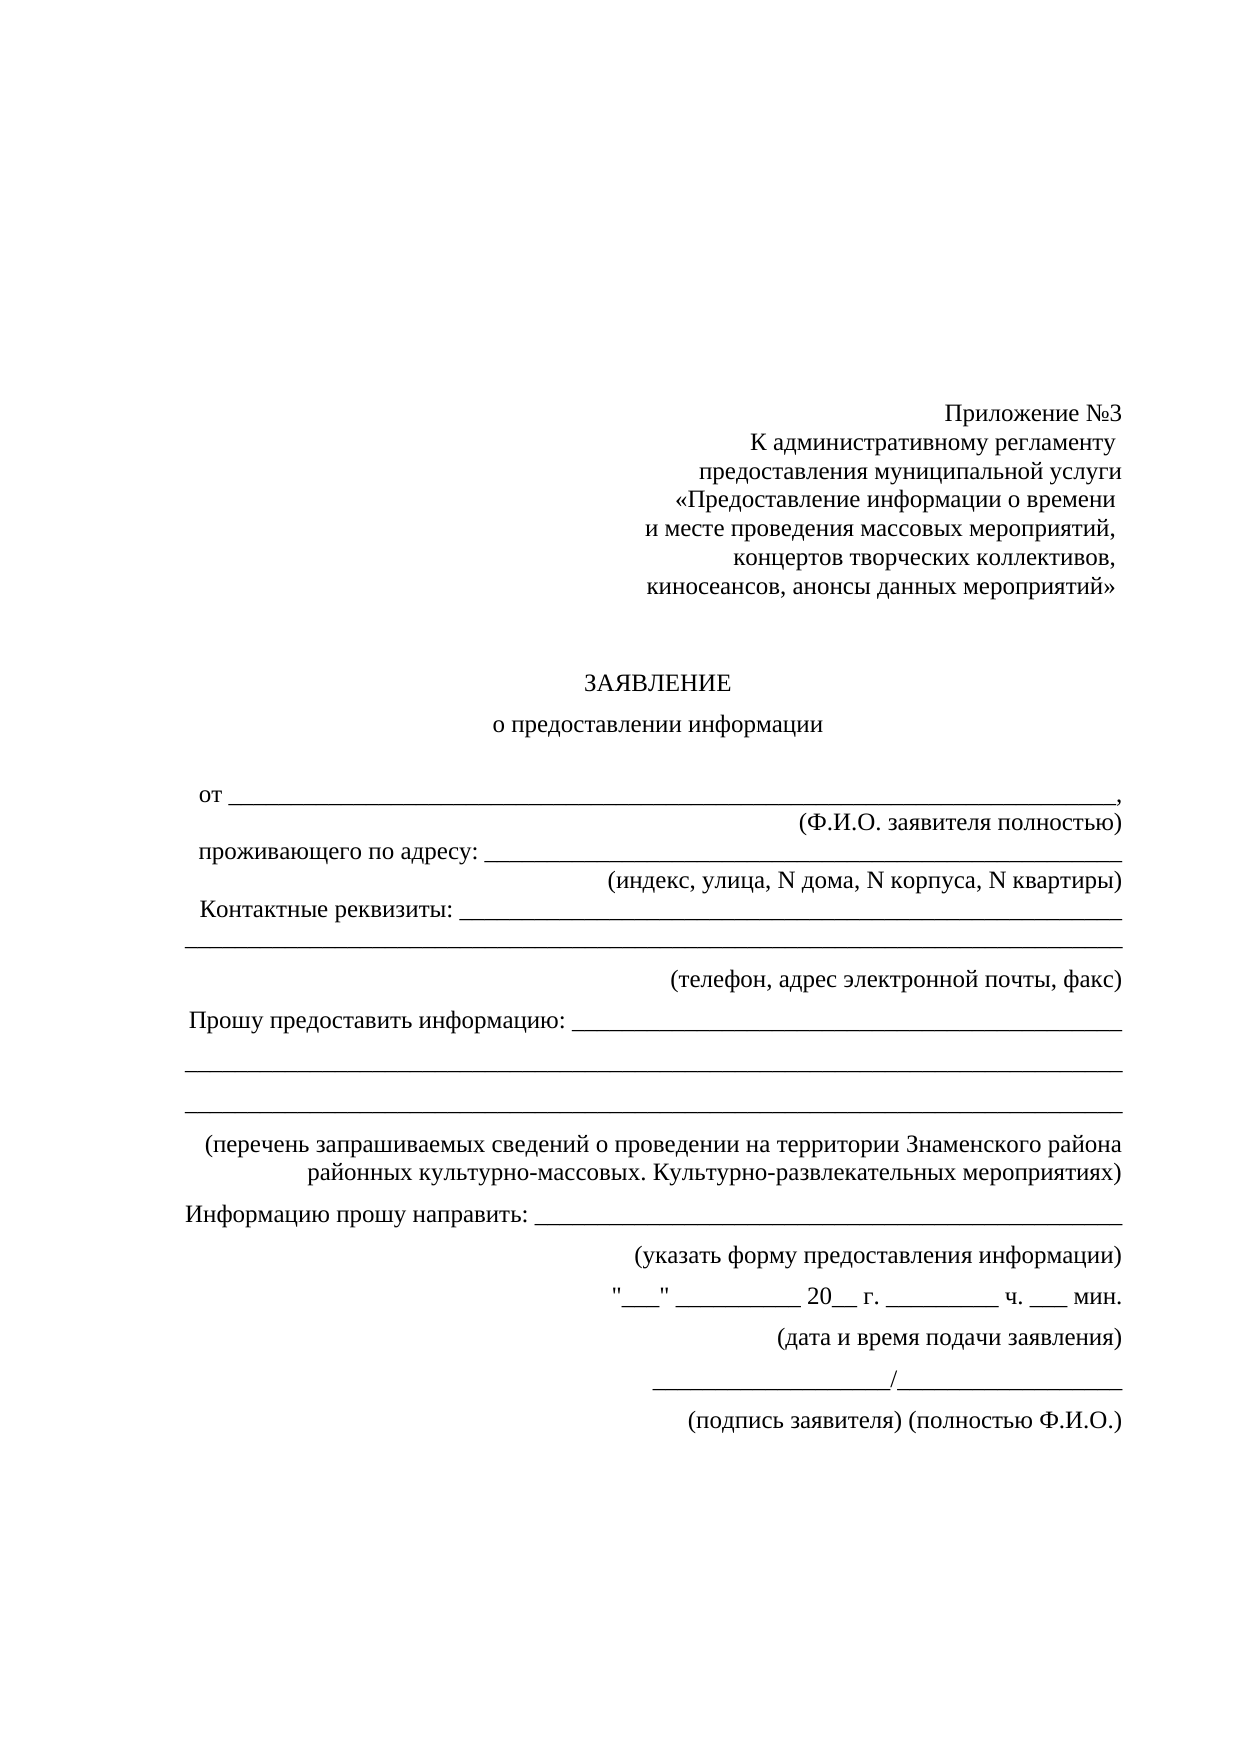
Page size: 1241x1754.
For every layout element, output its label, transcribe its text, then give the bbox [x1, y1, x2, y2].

text от _______________________________________________________________________, [118, 779, 1122, 807]
text проживающего по адресу: ___________________________________________________ [118, 836, 1122, 865]
text (телефон, адрес электронной почты, факс) [118, 964, 1122, 992]
text концертов творческих коллективов, [118, 542, 1122, 571]
text (указать форму предоставления информации) [118, 1240, 1122, 1269]
text ___________________________________________________________________________ [118, 1087, 1122, 1116]
text (Ф.И.О. заявителя полностью) [118, 807, 1122, 836]
text Информацию прошу направить: _______________________________________________ [118, 1199, 1122, 1227]
text предоставления муниципальной услуги [118, 456, 1122, 484]
text ___________________________________________________________________________ [118, 1046, 1122, 1075]
text Приложение №3 [118, 398, 1122, 427]
text о предоставлении информации [118, 709, 1122, 738]
text (индекс, улица, N дома, N корпуса, N квартиры) [118, 865, 1122, 894]
text киносеансов, анонсы данных мероприятий» [118, 571, 1122, 599]
text и месте проведения массовых мероприятий, [118, 513, 1122, 542]
text ___________________________________________________________________________ [118, 922, 1122, 951]
text Контактные реквизиты: _____________________________________________________ [118, 894, 1122, 922]
text (дата и время подачи заявления) [118, 1322, 1122, 1351]
text "___" __________ 20__ г. _________ ч. ___ мин. [118, 1281, 1122, 1310]
text (перечень запрашиваемых сведений о проведении на территории Знаменского района районных культурно-массовых. Культурно-развлекательных мероприятиях) [118, 1129, 1122, 1186]
text К административному регламенту [118, 427, 1122, 456]
text (подпись заявителя) (полностью Ф.И.О.) [118, 1405, 1122, 1434]
text ___________________/__________________ [118, 1364, 1122, 1392]
text «Предоставление информации о времени [118, 484, 1122, 513]
text ЗАЯВЛЕНИЕ [118, 668, 1122, 697]
text Прошу предоставить информацию: ____________________________________________ [118, 1005, 1122, 1034]
